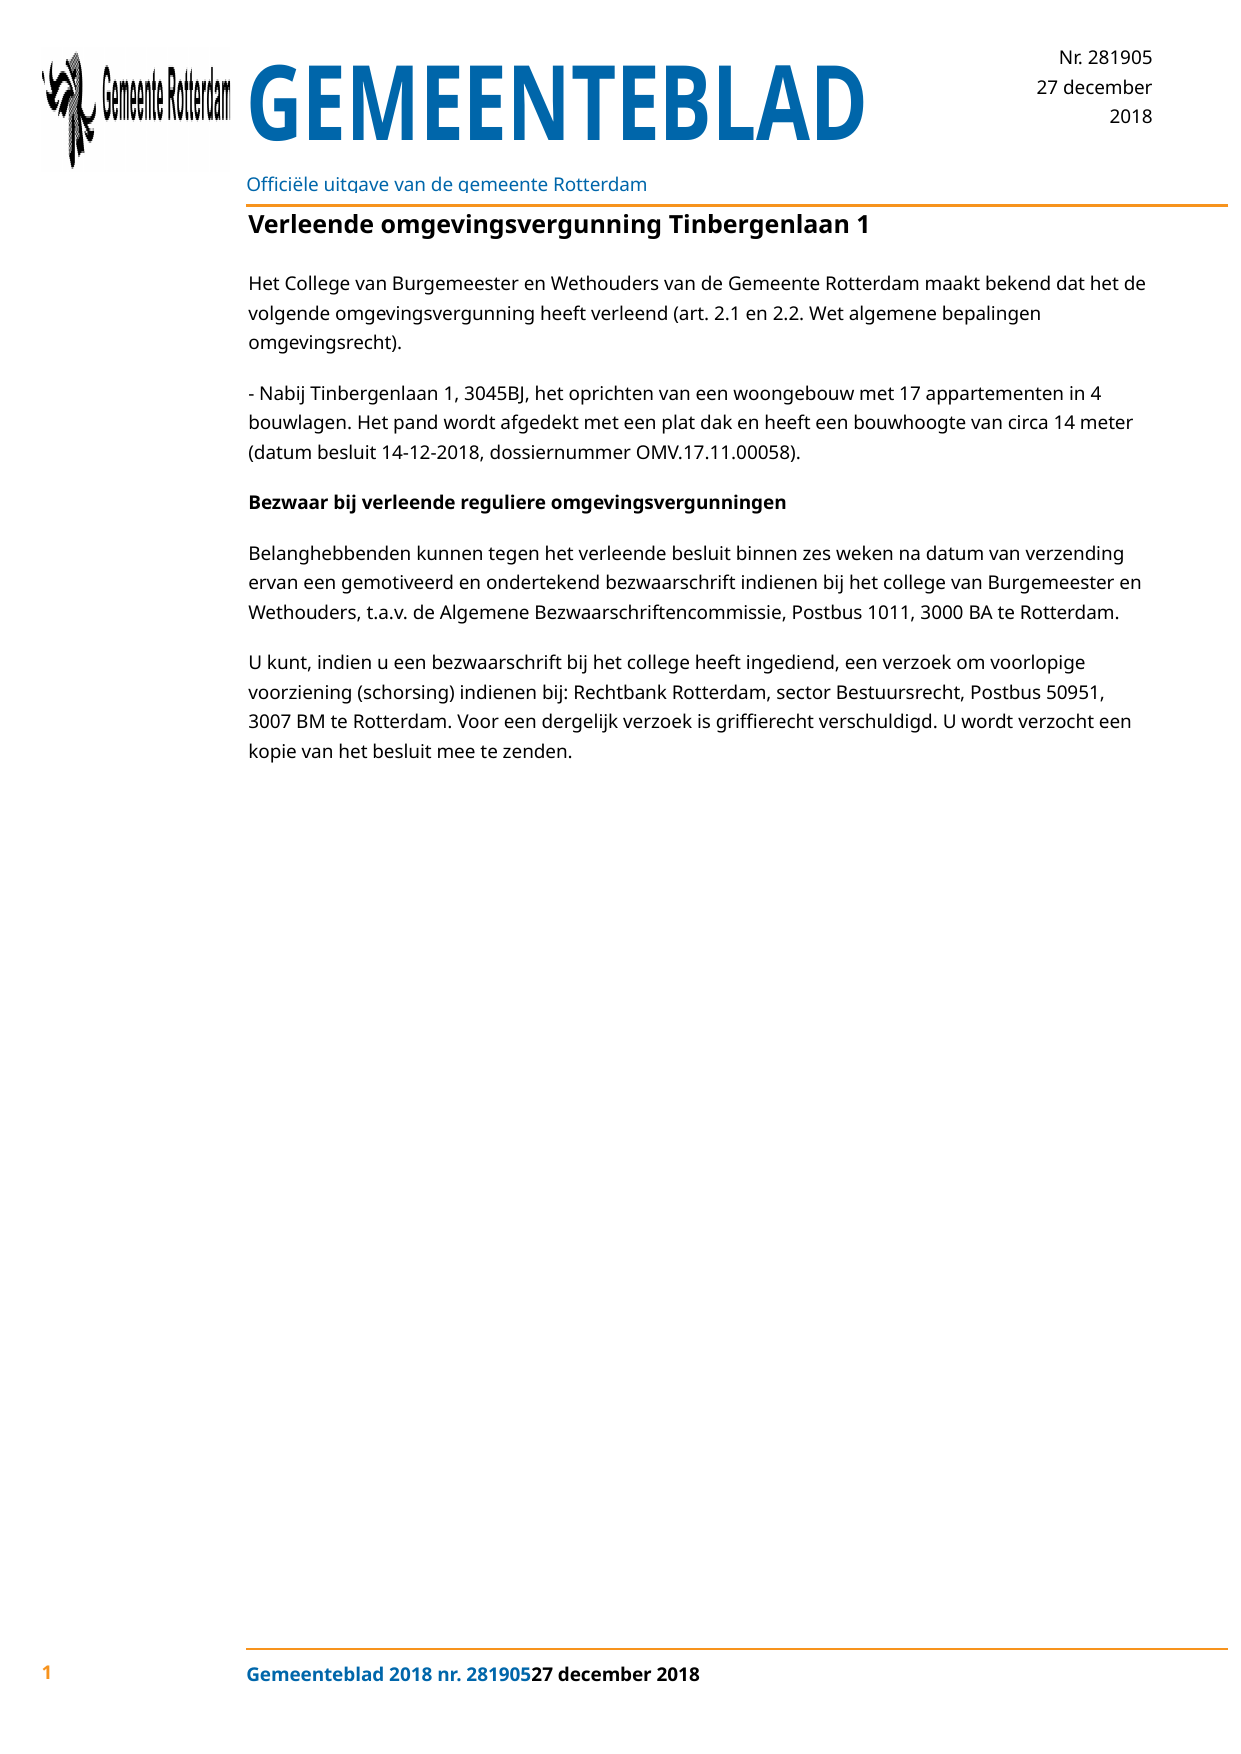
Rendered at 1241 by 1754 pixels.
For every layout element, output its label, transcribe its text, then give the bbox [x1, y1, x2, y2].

text Belanghebbenden kunnen tegen het verleende besluit binnen zes weken na datum van verzending ervan een gemotiveerd en ondertekend bezwaarschrift indienen bij het college van Burgemeester en Wethouders, t.a.v. de Algemene Bezwaarschriftencommissie, Postbus 1011, 3000 BA te Rotterdam. [248, 540, 1152, 625]
text Verleende omgevingsvergunning Tinbergenlaan 1 [248, 207, 1152, 241]
text Het College van Burgemeester en Wethouders van de Gemeente Rotterdam maakt bekend dat het de volgende omgevingsvergunning heeft verleend (art. 2.1 en 2.2. Wet algemene bepalingen omgevingsrecht). [248, 270, 1152, 355]
picture [41, 47, 231, 172]
text - Nabij Tinbergenlaan 1, 3045BJ, het oprichten van een woongebouw met 17 appartementen in 4 bouwlagen. Het pand wordt afgedekt met een plat dak en heeft een bouwhoogte van circa 14 meter (datum besluit 14-12-2018, dossiernummer OMV.17.11.00058). [248, 380, 1152, 465]
text U kunt, indien u een bezwaarschrift bij het college heeft ingediend, een verzoek om voorlopige voorziening (schorsing) indienen bij: Rechtbank Rotterdam, sector Bestuursrecht, Postbus 50951, 3007 BM te Rotterdam. Voor een dergelijk verzoek is griffierecht verschuldigd. U wordt verzocht een kopie van het besluit mee te zenden. [248, 649, 1152, 764]
text Bezwaar bij verleende reguliere omgevingsvergunningen [248, 489, 1152, 515]
